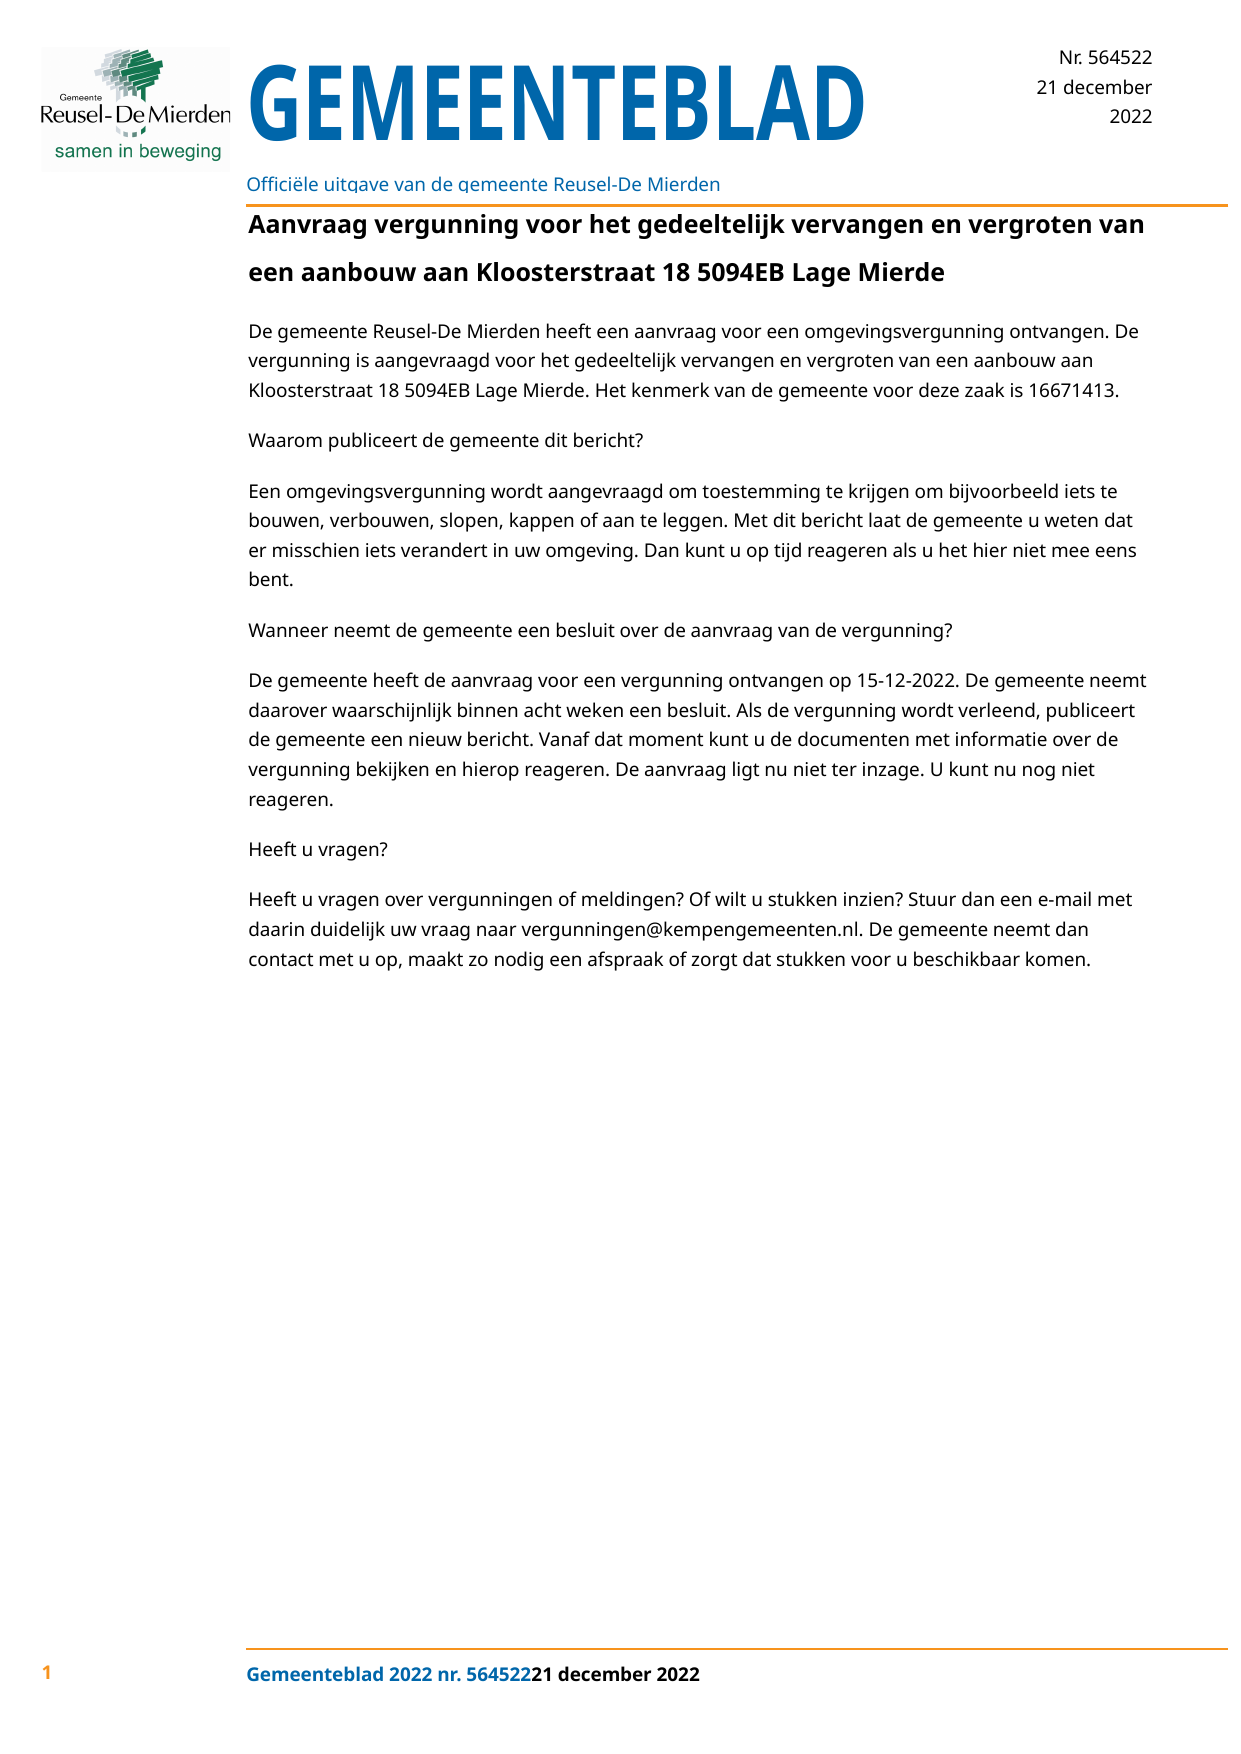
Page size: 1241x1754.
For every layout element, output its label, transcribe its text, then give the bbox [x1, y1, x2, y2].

picture [41, 47, 231, 172]
text De gemeente heeft de aanvraag voor een vergunning ontvangen op 15-12-2022. De gemeente neemt daarover waarschijnlijk binnen acht weken een besluit. Als de vergunning wordt verleend, publiceert de gemeente een nieuw bericht. Vanaf dat moment kunt u de documenten met informatie over de vergunning bekijken en hierop reageren. De aanvraag ligt nu niet ter inzage. U kunt nu nog niet reageren. [248, 667, 1152, 812]
text Waarom publiceert de gemeente dit bericht? [248, 427, 1152, 453]
text De gemeente Reusel-De Mierden heeft een aanvraag voor een omgevingsvergunning ontvangen. De vergunning is aangevraagd voor het gedeeltelijk vervangen en vergroten van een aanbouw aan Kloosterstraat 18 5094EB Lage Mierde. Het kenmerk van de gemeente voor deze zaak is 16671413. [248, 318, 1152, 403]
text Aanvraag vergunning voor het gedeeltelijk vervangen en vergroten van een aanbouw aan Kloosterstraat 18 5094EB Lage Mierde [248, 207, 1152, 288]
text Wanneer neemt de gemeente een besluit over de aanvraag van de vergunning? [248, 617, 1152, 643]
text Een omgevingsvergunning wordt aangevraagd om toestemming te krijgen om bijvoorbeeld iets te bouwen, verbouwen, slopen, kappen of aan te leggen. Met dit bericht laat de gemeente u weten dat er misschien iets verandert in uw omgeving. Dan kunt u op tijd reageren als u het hier niet mee eens bent. [248, 478, 1152, 592]
text Heeft u vragen over vergunningen of meldingen? Of wilt u stukken inzien? Stuur dan een e-mail met daarin duidelijk uw vraag naar vergunningen@kempengemeenten.nl. De gemeente neemt dan contact met u op, maakt zo nodig een afspraak of zorgt dat stukken voor u beschikbaar komen. [248, 887, 1152, 972]
text Heeft u vragen? [248, 836, 1152, 862]
